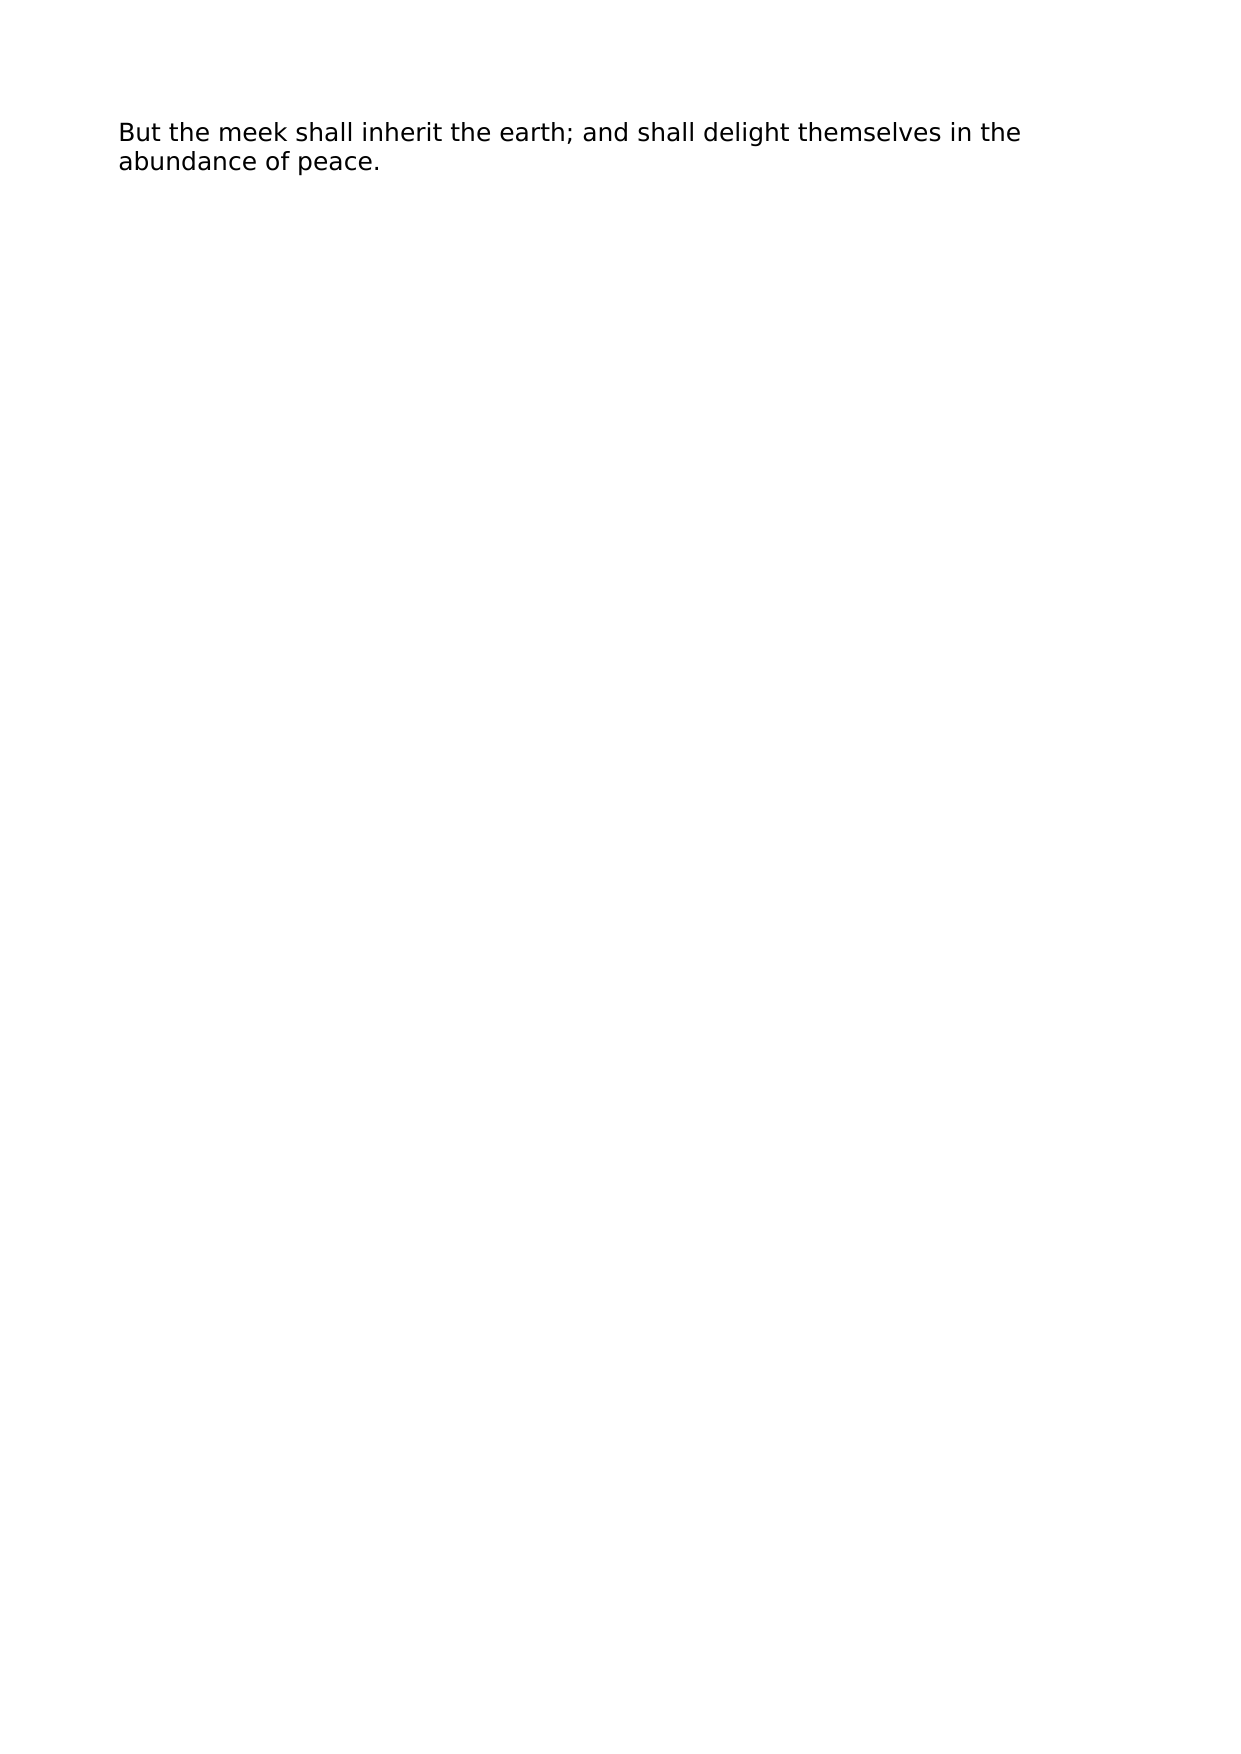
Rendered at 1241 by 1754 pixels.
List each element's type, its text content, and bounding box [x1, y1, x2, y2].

text But the meek shall inherit the earth; and shall delight themselves in the abundance of peace. [118, 118, 1122, 176]
